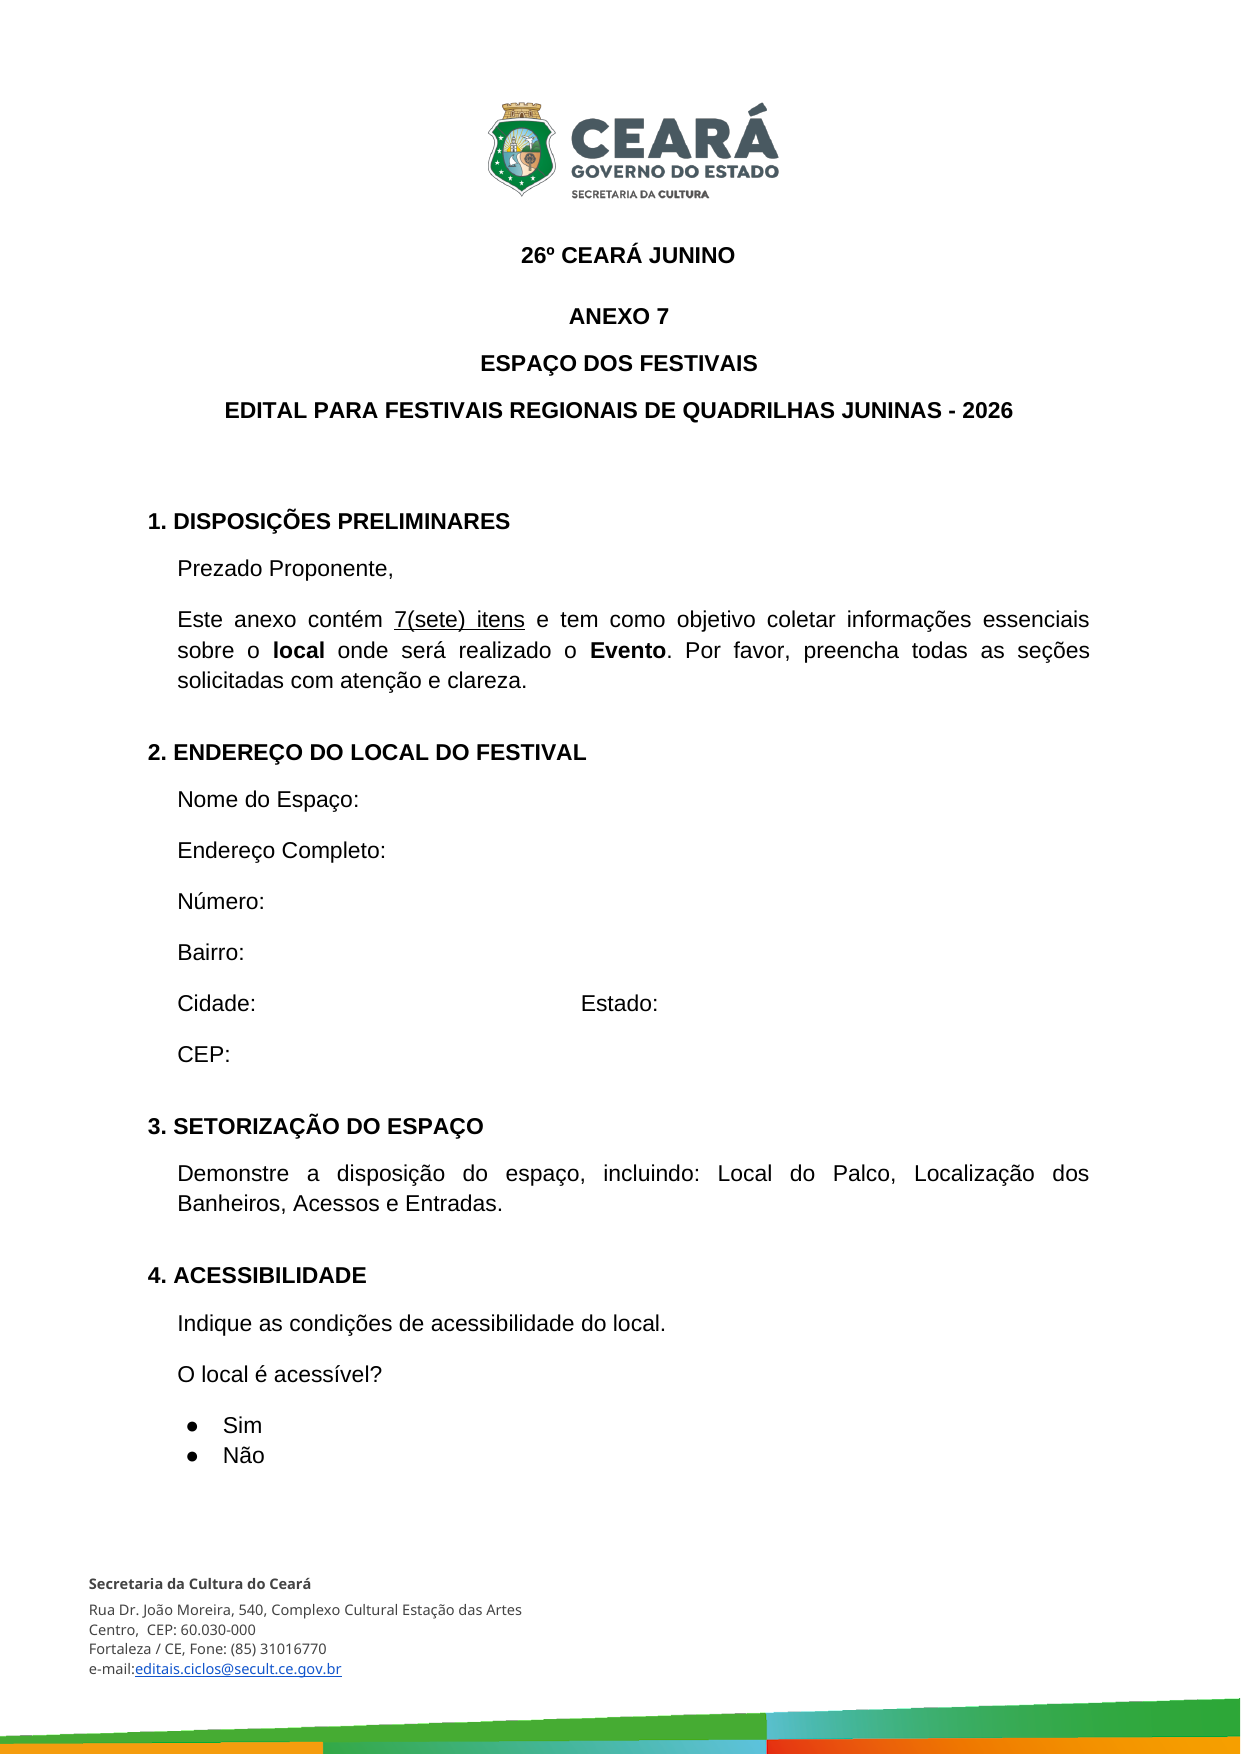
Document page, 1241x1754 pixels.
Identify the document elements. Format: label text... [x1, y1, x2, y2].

text Demonstre a disposição do espaço, incluindo: Local do Palco, Localização dos Banheiros, Acessos e Entradas. [177, 1160, 1090, 1217]
title 26º CEARÁ JUNINO [162, 242, 1094, 269]
subtitle 3. SETORIZAÇÃO DO ESPAÇO [148, 1113, 1090, 1139]
picture [0, 1698, 1241, 1754]
text Este anexo contém 7(sete) itens e tem como objetivo coletar informações essenciais sobre o local onde será realizado o Evento. Por favor, preencha todas as seções solicitadas com atenção e clareza. [177, 606, 1090, 693]
text Número: [177, 888, 1090, 914]
list Não [185, 1442, 1090, 1468]
picture [480, 95, 787, 207]
text ESPAÇO DOS FESTIVAIS [148, 350, 1090, 376]
text Endereço Completo: [177, 837, 1090, 863]
text Indique as condições de acessibilidade do local. [177, 1309, 1090, 1336]
list Sim [185, 1412, 1090, 1438]
text EDITAL PARA FESTIVAIS REGIONAIS DE QUADRILHAS JUNINAS - 2026 [148, 397, 1090, 423]
text Nome do Espaço: [177, 786, 1090, 812]
text ANEXO 7 [148, 303, 1090, 329]
subtitle 4. ACESSIBILIDADE [148, 1262, 1090, 1289]
subtitle 2. ENDEREÇO DO LOCAL DO FESTIVAL [148, 739, 1090, 765]
subtitle 1. DISPOSIÇÕES PRELIMINARES [148, 508, 1090, 534]
text CEP: [177, 1041, 1090, 1067]
text Bairro: [177, 939, 1090, 965]
text Prezado Proponente, [177, 555, 1090, 582]
text Cidade: Estado: [177, 990, 1090, 1016]
text O local é acessível? [177, 1361, 1090, 1387]
